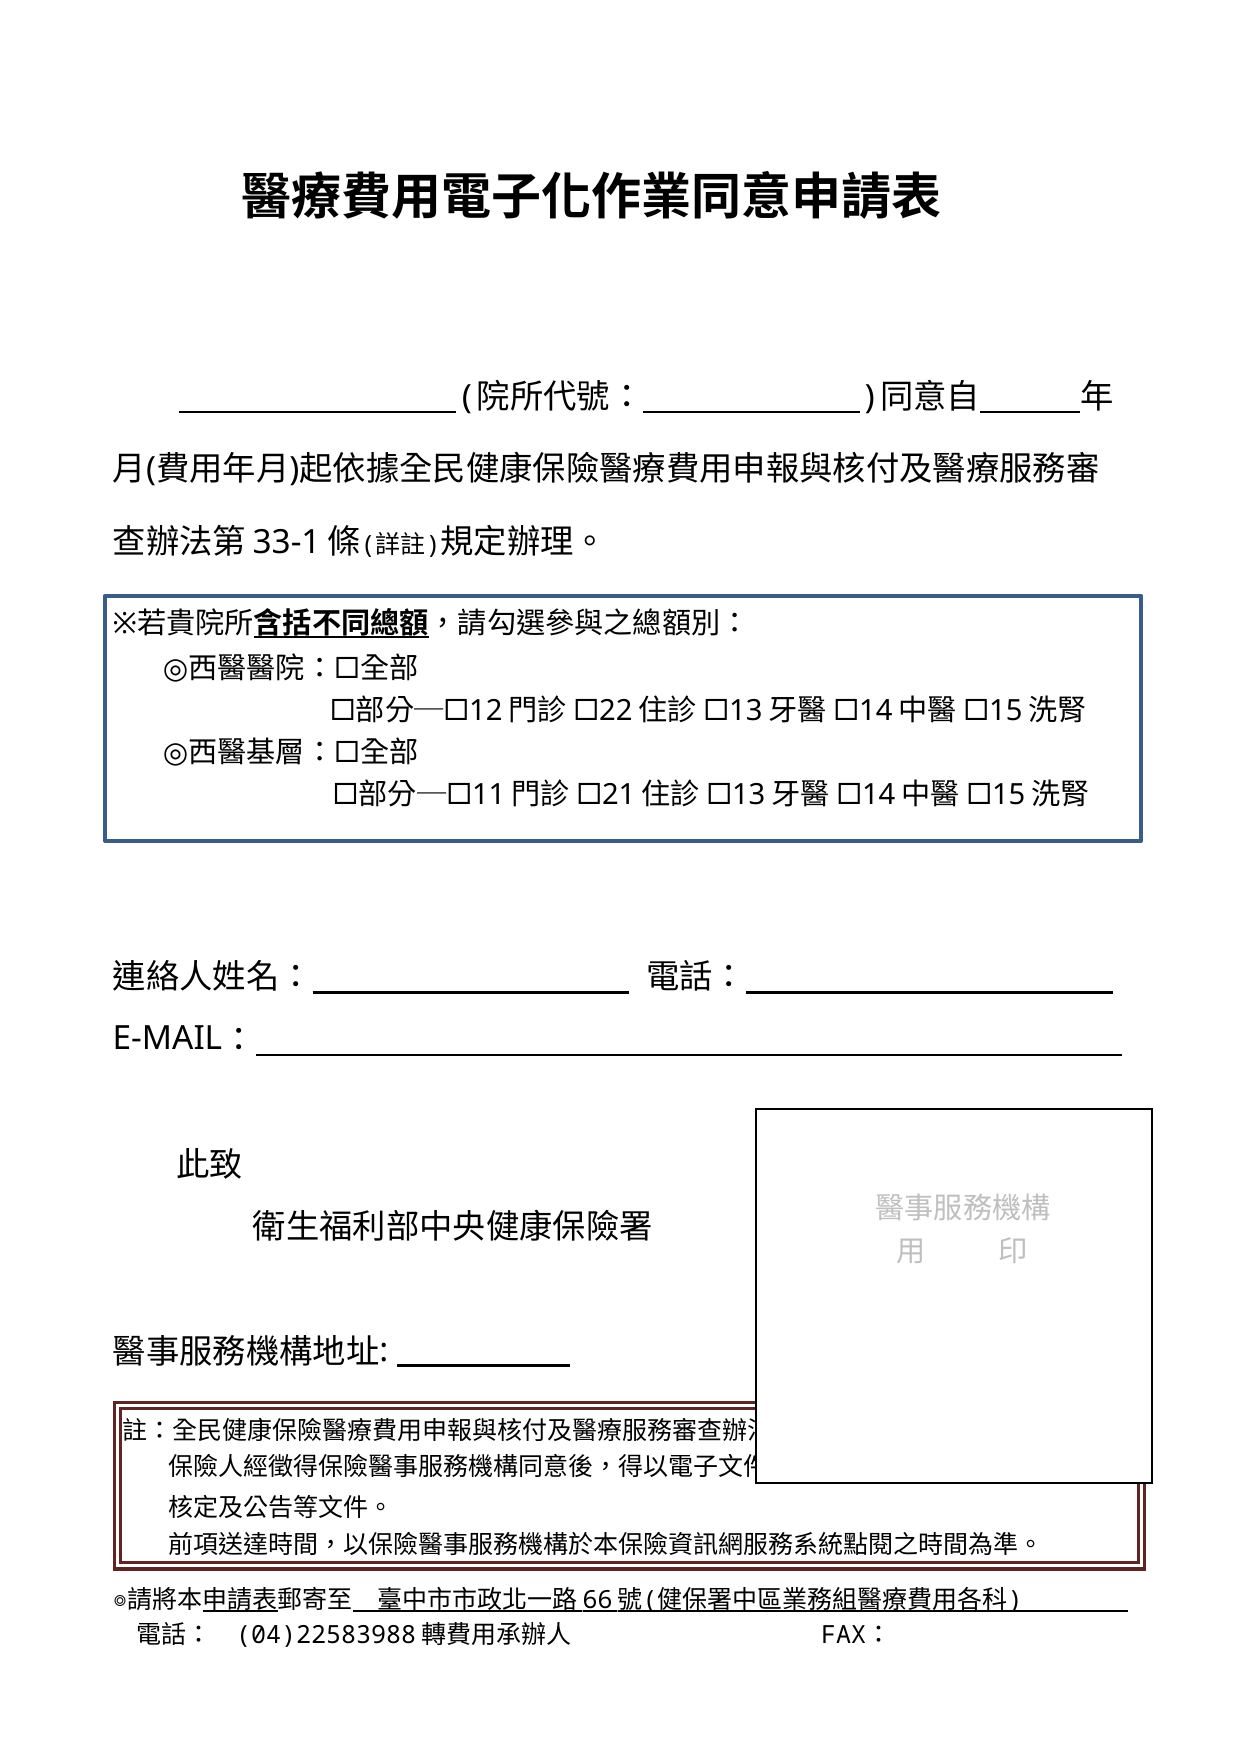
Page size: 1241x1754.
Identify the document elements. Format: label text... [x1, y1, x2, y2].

text 衛生福利部中央健康保險署 [112, 1182, 755, 1245]
text ­­­­­­­­­­­­­­­­­­­­­­­­­­­­­­­­­­­ 此致 [112, 1120, 755, 1182]
text 連絡人姓名： 電話： [112, 932, 1128, 995]
text 用 印 [772, 1227, 1136, 1269]
text ◎西醫醫院：全部 [163, 646, 1128, 687]
text 醫事服務機構地址: [112, 1307, 755, 1370]
text 醫事服務機構 [772, 1185, 1136, 1227]
text ­­­­­­­­­­­­­­­­­­­­­­­­­­­­­­­­­­­ 此致 [757, 1110, 1151, 1482]
text E-MAIL： [112, 995, 1128, 1057]
text (院所代號： )同意自 年 月(費用年月)起依據全民健康保險醫療費用申報與核付及醫療服務審查辦法第33-1條(詳註)規定辦理。 [112, 370, 1128, 563]
text ◎西醫基層：全部 [163, 729, 1128, 771]
text [112, 587, 1128, 594]
text 部分─12門診 22住診 13牙醫 14中醫 15洗腎 [163, 687, 1128, 729]
text 醫療費用電子化作業同意申請表 [54, 120, 1128, 245]
text ※若貴院所含括不同總額，請勾選參與之總額別： [112, 598, 1128, 646]
text 部分─11門診 21住診 13牙醫 14中醫 15洗腎 [112, 771, 1128, 813]
